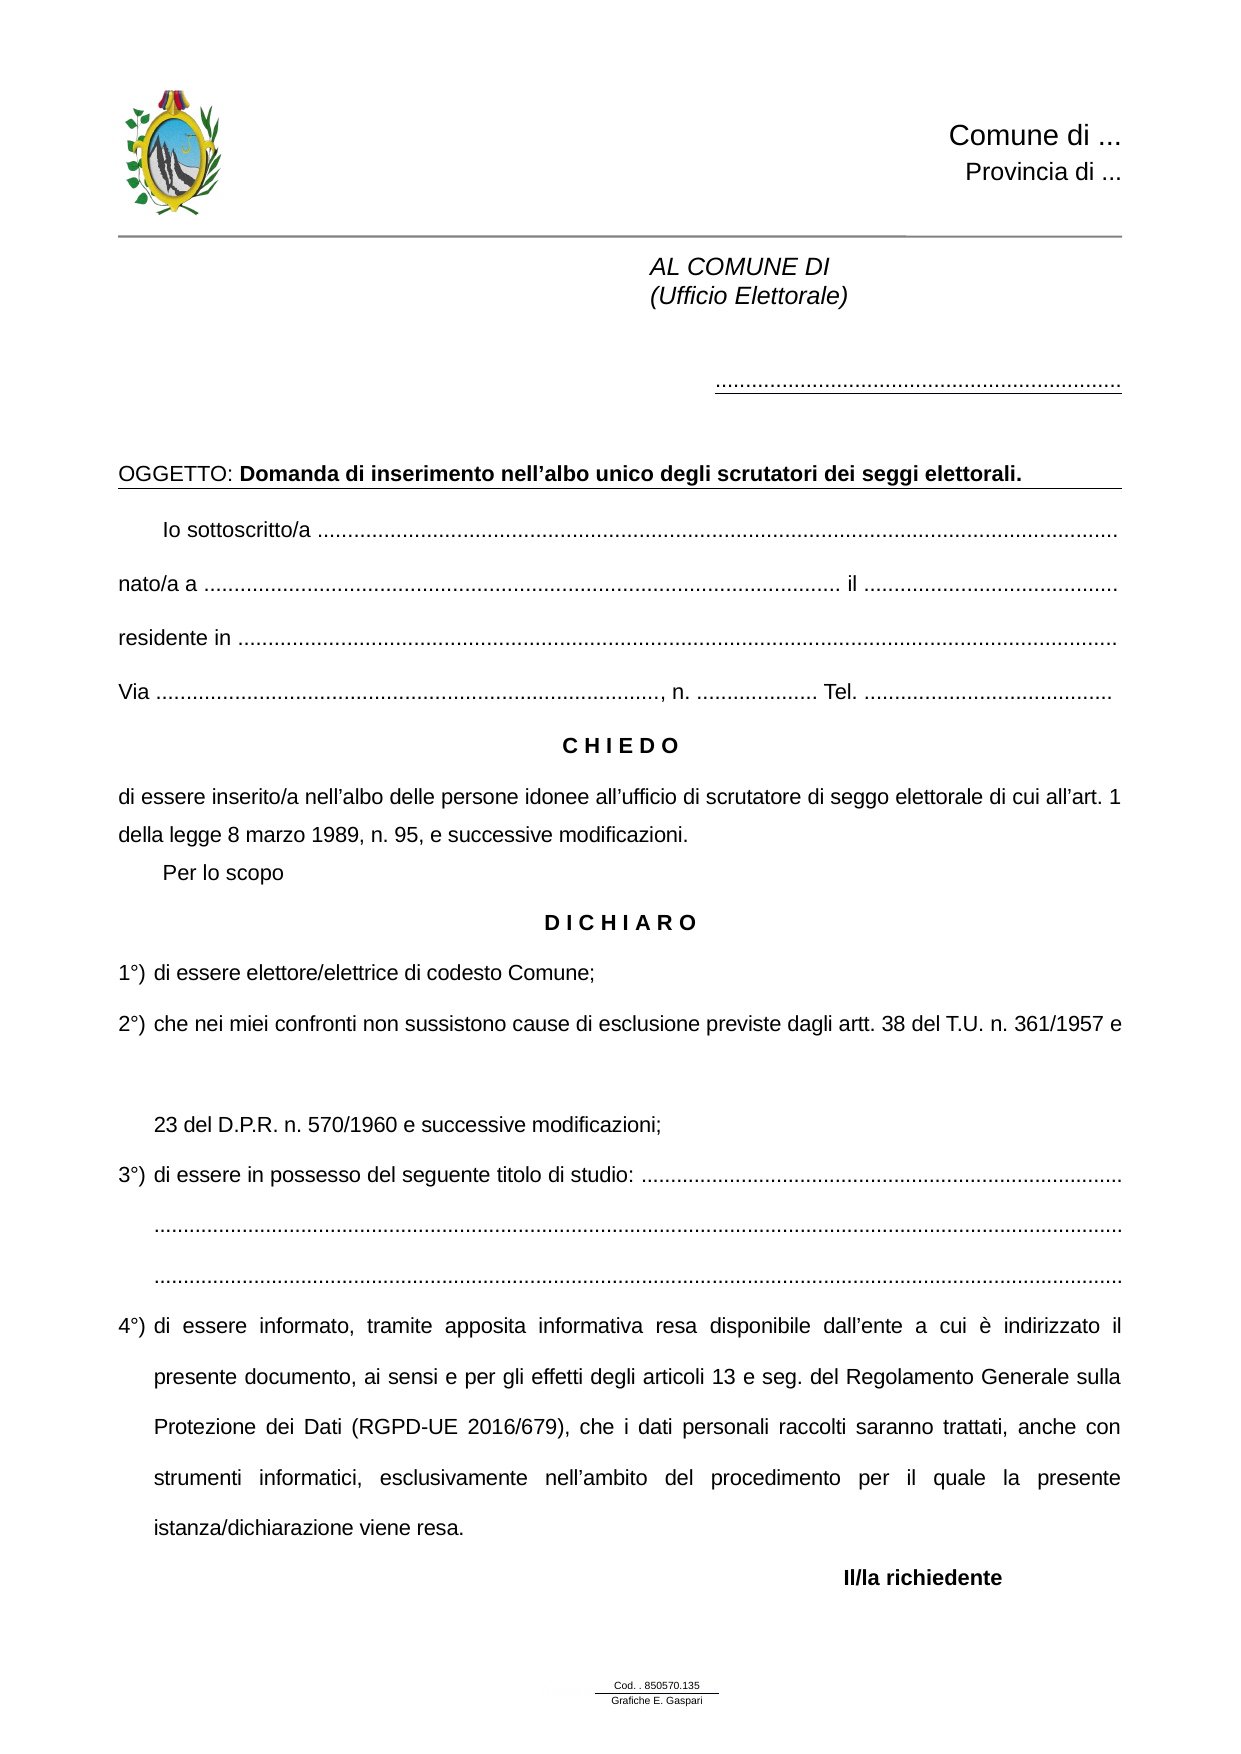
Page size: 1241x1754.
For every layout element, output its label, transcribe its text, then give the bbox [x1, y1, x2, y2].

text Provincia di ... [224, 157, 1122, 185]
text 4°) di essere informato, tramite apposita informativa resa disponibile dall’ente a cui è indirizzato il presente documento, ai sensi e per gli effetti degli articoli 13 e seg. del Regolamento Generale sulla Protezione dei Dati (RGPD-UE 2016/679), che i dati personali raccolti saranno trattati, anche con strumenti informatici, esclusivamente nell’ambito del procedimento per il quale la presente istanza/dichiarazione viene resa. [118, 1313, 1122, 1540]
text (Ufficio Elettorale) [118, 281, 1122, 310]
text DICHIARO [118, 910, 1122, 935]
text CHIEDO [118, 733, 1122, 759]
text di essere inserito/a nell’albo delle persone idonee all’ufficio di scrutatore di seggo elettorale di cui all’art. 1 della legge 8 marzo 1989, n. 95, e successive modificazioni. [118, 784, 1122, 847]
picture [122, 87, 224, 219]
text OGGETTO: Domanda di inserimento nell’albo unico degli scrutatori dei seggi elettorali. [118, 461, 1122, 488]
text Il/la richiedente [709, 1565, 1122, 1591]
text 2°) che nei miei confronti non sussistono cause di esclusione previste dagli artt. 38 del T.U. n. 361/1957 e 23 del D.P.R. n. 570/1960 e successive modificazioni; [118, 1011, 1122, 1137]
text 3°) di essere in possesso del seguente titolo di studio: .................................................................................. ..................................................................................................................................................................... ..................................................................................................................................................................... [118, 1162, 1122, 1288]
text ................................................................... [715, 364, 1122, 393]
text Io sottoscritto/a .................................................................................................................................... nato/a a ......................................................................................................... il .......................................... residente in ................................................................................................................................................. Via ..................................................................................., n. .................... Tel. ......................................... [118, 514, 1122, 705]
text 1°) di essere elettore/elettrice di codesto Comune; [118, 960, 1122, 986]
text Comune di ... [224, 118, 1122, 152]
text Per lo scopo [118, 859, 1122, 885]
text AL COMUNE DI [118, 252, 1122, 281]
